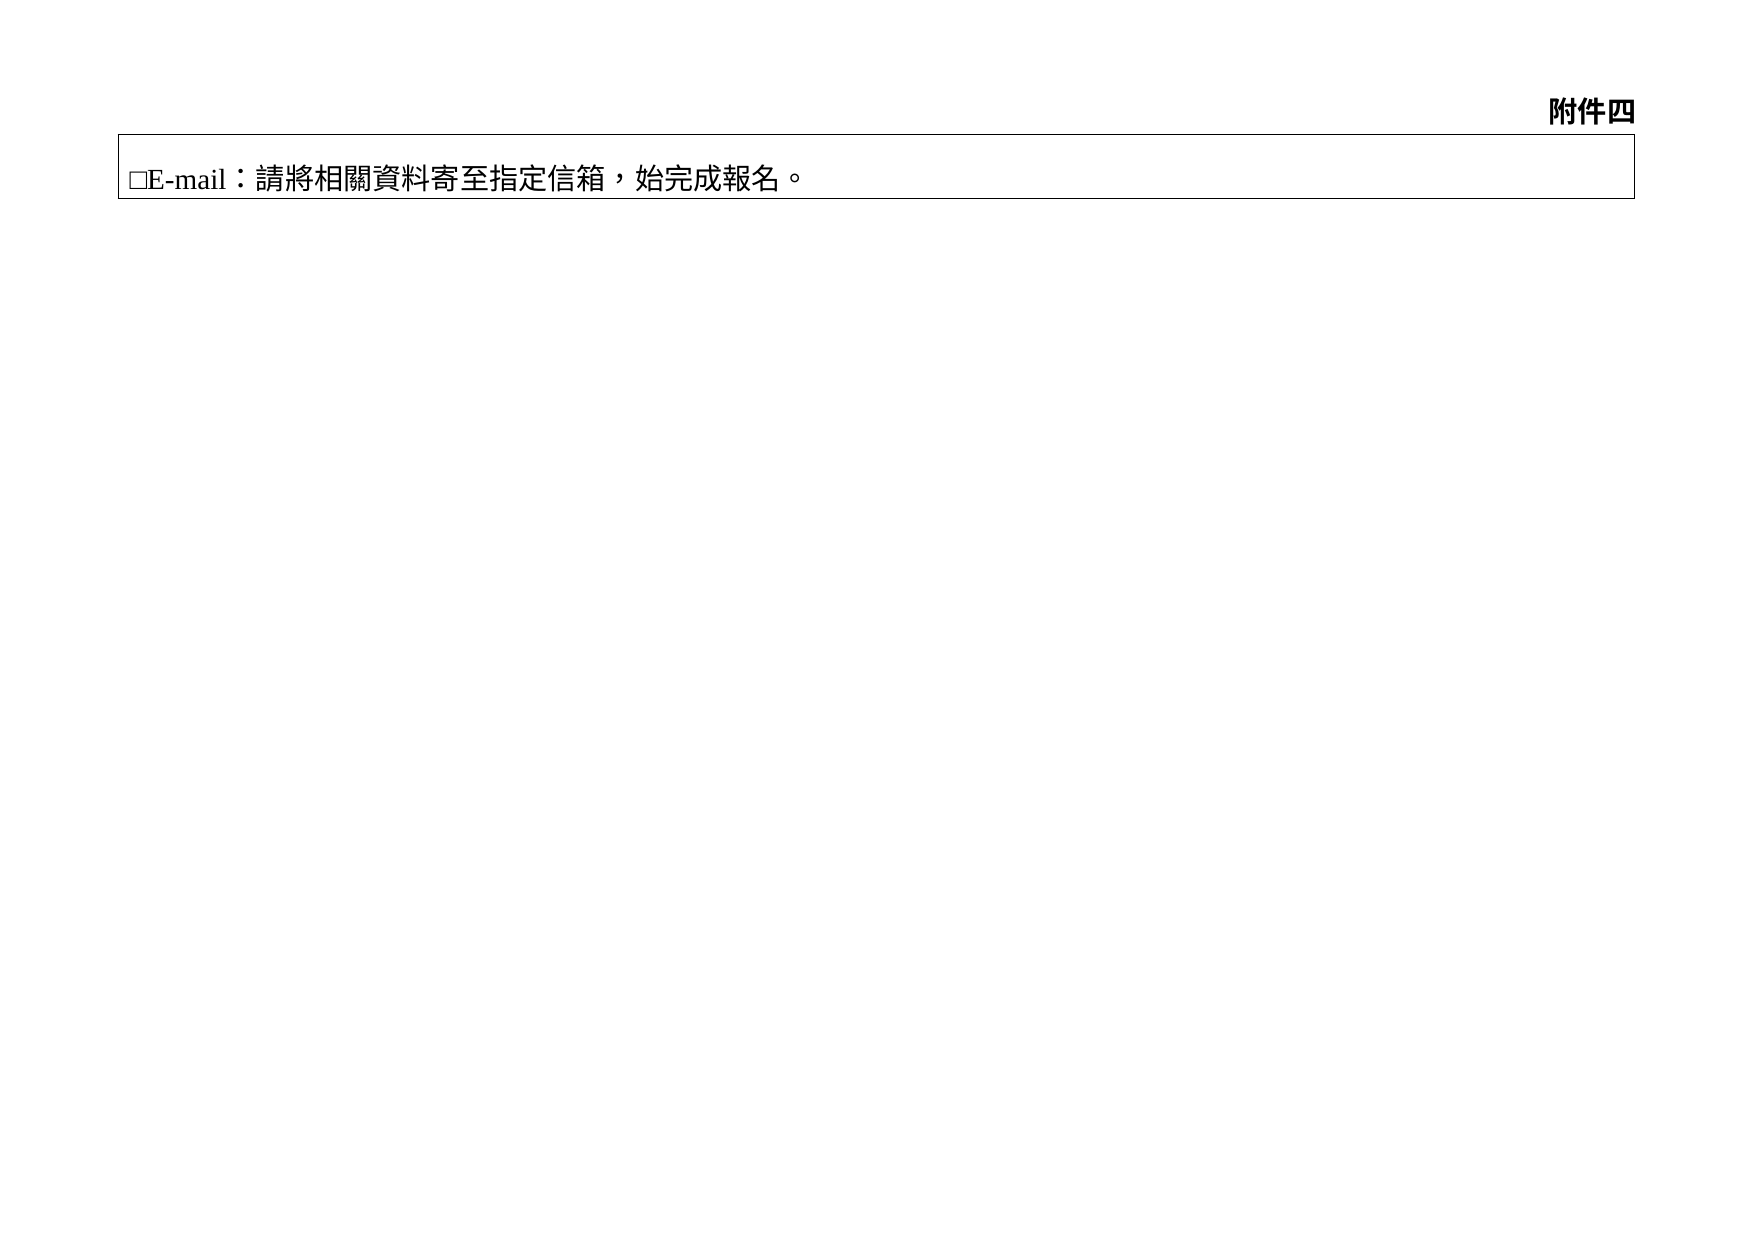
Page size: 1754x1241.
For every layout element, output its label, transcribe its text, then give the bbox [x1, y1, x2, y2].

table_cell □E-mail：請將相關資料寄至指定信箱，始完成報名。 [119, 135, 1634, 197]
